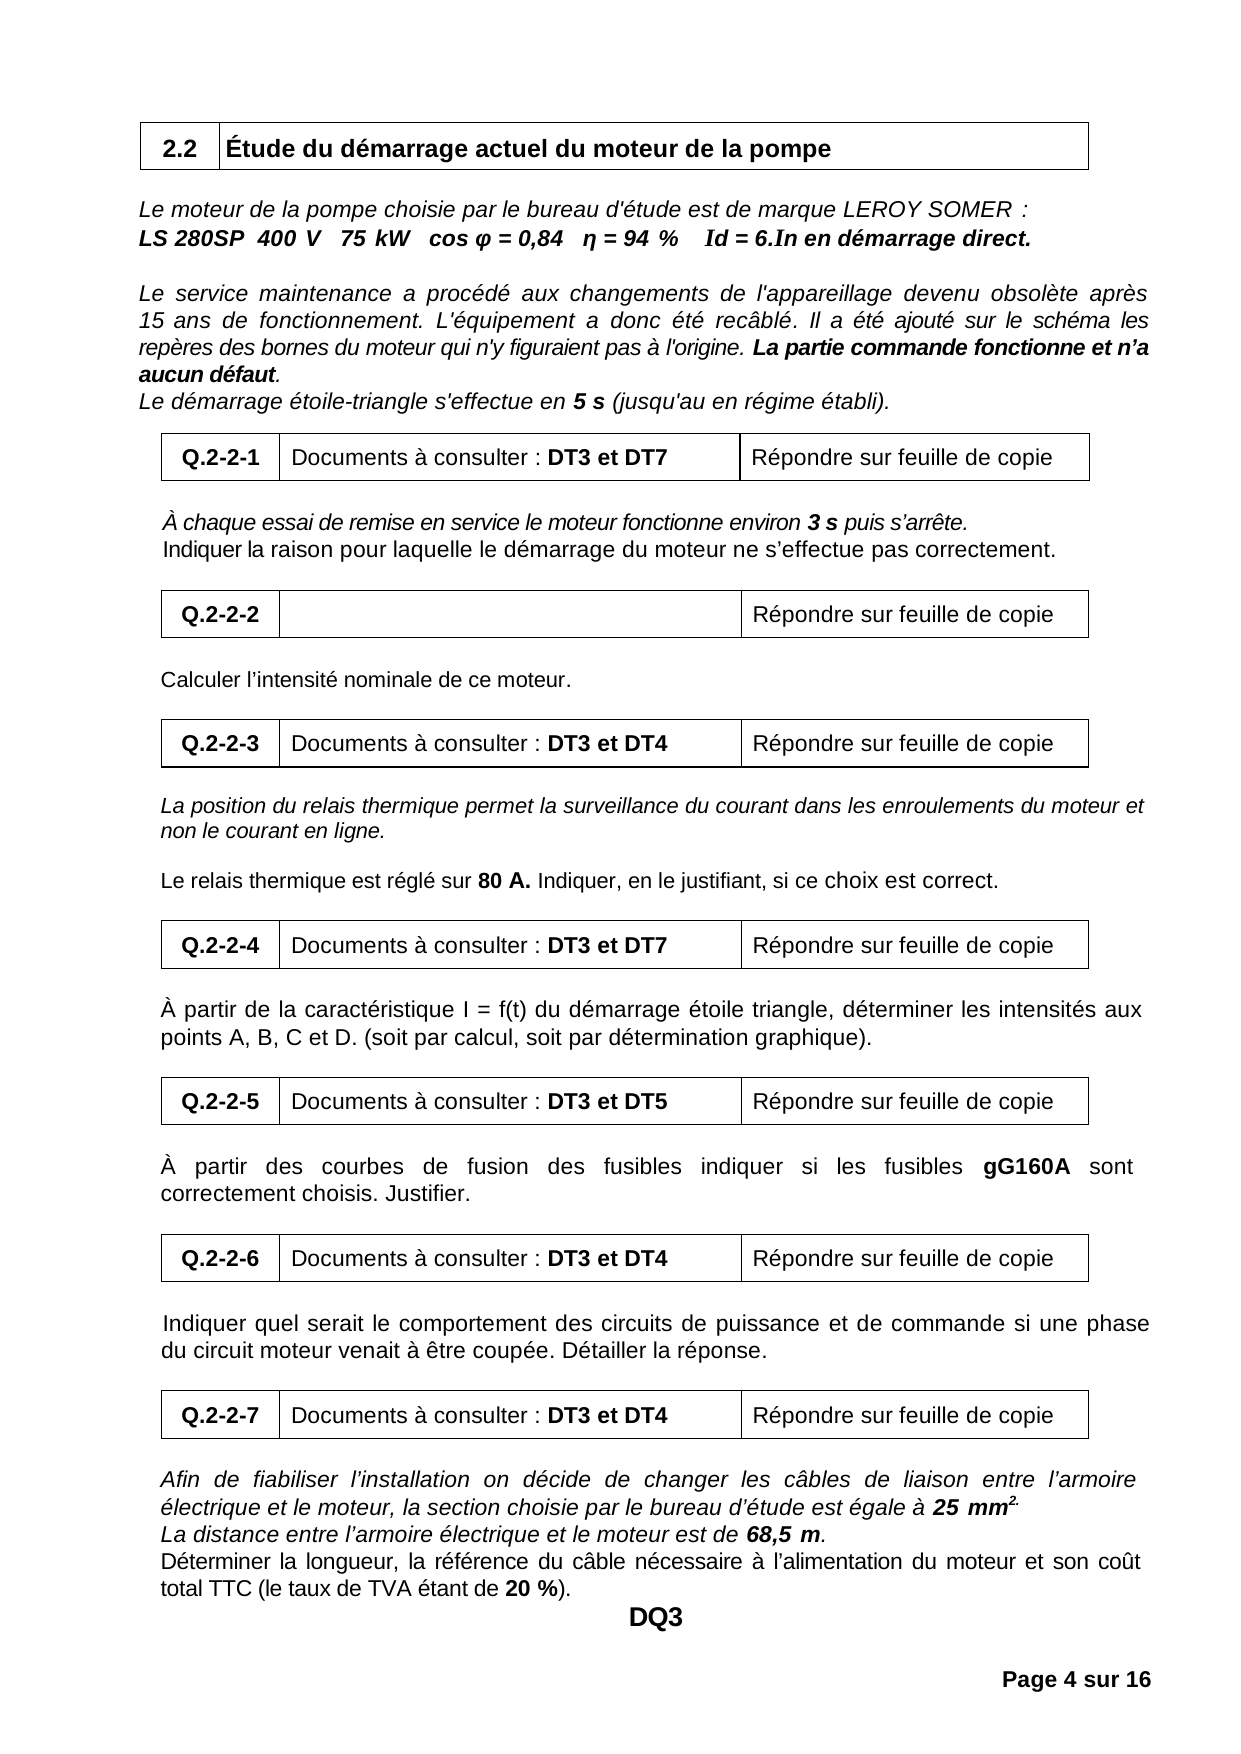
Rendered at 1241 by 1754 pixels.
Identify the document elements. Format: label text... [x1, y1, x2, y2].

table_header Documents à consulter : DT3 et DT4 [280, 1391, 741, 1438]
text Calculer l’intensité nominale de ce moteur. [88, 665, 1152, 692]
table_header Documents à consulter : DT3 et DT4 [280, 720, 741, 766]
table_header Répondre sur feuille de copie [742, 1235, 1088, 1281]
table_header Documents à consulter : DT3 et DT4 [280, 1235, 741, 1281]
table_header Documents à consulter : DT3 et DT7 [280, 921, 741, 968]
text Le service maintenance a procédé aux changements de l'appareillage devenu obsolète après 15 ans de fonctionnement. L'équipement a donc été recâblé. Il a été ajouté sur le schéma les repères des bornes du moteur qui n'y figuraient pas à l'origine. La partie commande fonctionne et n’a aucun défaut. [138, 279, 1152, 387]
text À partir de la caractéristique I = f(t) du démarrage étoile triangle, déterminer les intensités aux points A, B, C et D. (soit par calcul, soit par détermination graphique). [88, 996, 1152, 1050]
text à partir des courbes de fusion des fusibles indiquer si les fusibles gG160A sont correctement choisis. Justifier. [88, 1152, 1152, 1207]
text La position du relais thermique permet la surveillance du courant dans les enroulements du moteur et non le courant en ligne. [88, 792, 1152, 842]
table_header Q.2-2-4 [162, 921, 279, 968]
text LS 280SP 400 V 75 kW cos φ = 0,84 η = 94 % Id = 6.In en démarrage direct. [88, 223, 1152, 252]
table_header Q.2-2-5 [162, 1078, 279, 1124]
table_header Documents à consulter : DT3 et DT7 [280, 434, 739, 480]
table_header 2.2 [141, 123, 219, 169]
text Indiquer la raison pour laquelle le démarrage du moteur ne s’effectue pas correctement. [88, 535, 1152, 562]
table_header Q.2-2-6 [162, 1235, 279, 1281]
table_header Q.2-2-2 [162, 591, 279, 637]
table_header [280, 591, 741, 637]
table_header Répondre sur feuille de copie [742, 921, 1088, 968]
text Déterminer la longueur, la référence du câble nécessaire à l’alimentation du moteur et son coût total TTC (le taux de TVA étant de 20 %). [88, 1547, 1152, 1601]
text Le démarrage étoile-triangle s'effectue en 5 s (jusqu'au en régime établi). [88, 387, 1152, 414]
text Le moteur de la pompe choisie par le bureau d'étude est de marque LEROY SOMER : [88, 196, 1152, 223]
table_header Répondre sur feuille de copie [742, 1078, 1088, 1124]
text Indiquer quel serait le comportement des circuits de puissance et de commande si une phase du circuit moteur venait à être coupée. Détailler la réponse. [161, 1309, 1152, 1363]
table_header Étude du démarrage actuel du moteur de la pompe [220, 123, 1088, 169]
table_header Q.2-2-3 [162, 720, 279, 766]
table_header Q.2-2-7 [162, 1391, 279, 1438]
text Le relais thermique est réglé sur 80 A. Indiquer, en le justifiant, si ce choix est correct. [88, 866, 1152, 893]
text DQ3 [88, 1601, 1152, 1632]
text La distance entre l’armoire électrique et le moteur est de 68,5 m. [88, 1520, 1152, 1547]
text À chaque essai de remise en service le moteur fonctionne environ 3 s puis s’arrête. [88, 508, 1152, 535]
table_header Q.2-2-1 [162, 434, 279, 480]
table_header Documents à consulter : DT3 et DT5 [280, 1078, 741, 1124]
table_header Répondre sur feuille de copie [742, 1391, 1088, 1438]
table_header Répondre sur feuille de copie [742, 720, 1088, 766]
table_header Répondre sur feuille de copie [742, 591, 1088, 637]
table_header Répondre sur feuille de copie [741, 434, 1089, 480]
text Afin de fiabiliser l’installation on décide de changer les câbles de liaison entre l’armoire électrique et le moteur, la section choisie par le bureau d’étude est égale à 25 mm2. [88, 1466, 1152, 1520]
